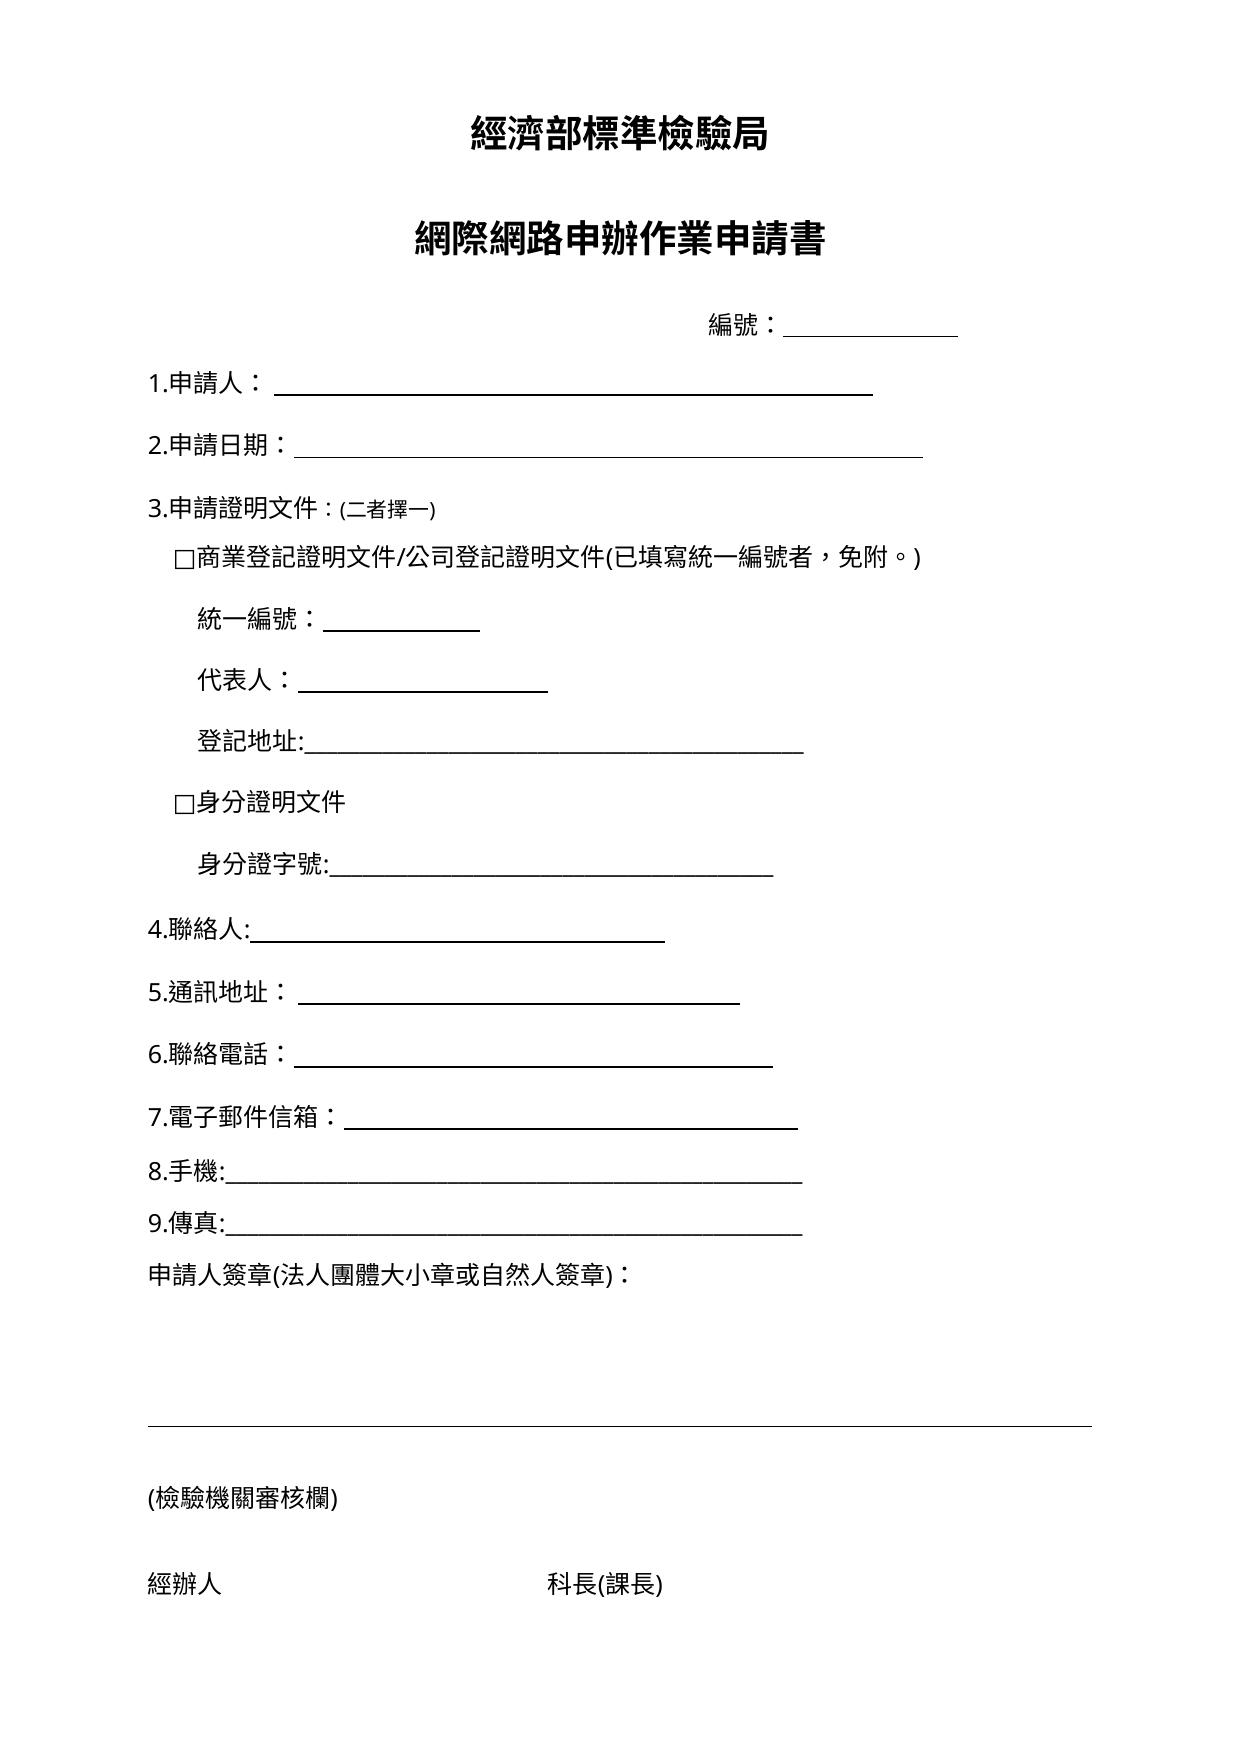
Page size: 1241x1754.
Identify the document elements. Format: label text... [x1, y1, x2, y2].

text 代表人： [148, 660, 1092, 697]
text 登記地址:_____________________________________________ [148, 722, 1092, 758]
text 4.聯絡人: [148, 905, 1092, 947]
text 9.傳真:____________________________________________________ [148, 1207, 1092, 1239]
text 統一編號： [148, 599, 1092, 635]
text 編號： [708, 305, 958, 341]
text 1.申請人： [148, 359, 1092, 400]
text 2.申請日期： [148, 421, 1092, 463]
text 經辦人 科長(課長) [148, 1565, 1092, 1601]
text (檢驗機關審核欄) [148, 1478, 1092, 1514]
text 3.申請證明文件：(二者擇一) [148, 484, 1092, 525]
text 5.通訊地址： [148, 968, 1092, 1009]
text 身分證字號:________________________________________ [148, 844, 1092, 880]
text 8.手機:____________________________________________________ [148, 1155, 1092, 1187]
text 7.電子郵件信箱： [148, 1093, 1092, 1134]
text □身分證明文件 [148, 783, 1092, 819]
text 經濟部標準檢驗局 [148, 103, 1092, 158]
text 6.聯絡電話： [148, 1030, 1092, 1072]
text □商業登記證明文件/公司登記證明文件(已填寫統一編號者，免附。) [148, 538, 1092, 574]
text 網際網路申辦作業申請書 [148, 209, 1092, 263]
text 申請人簽章(法人團體大小章或自然人簽章)： [148, 1259, 1092, 1291]
